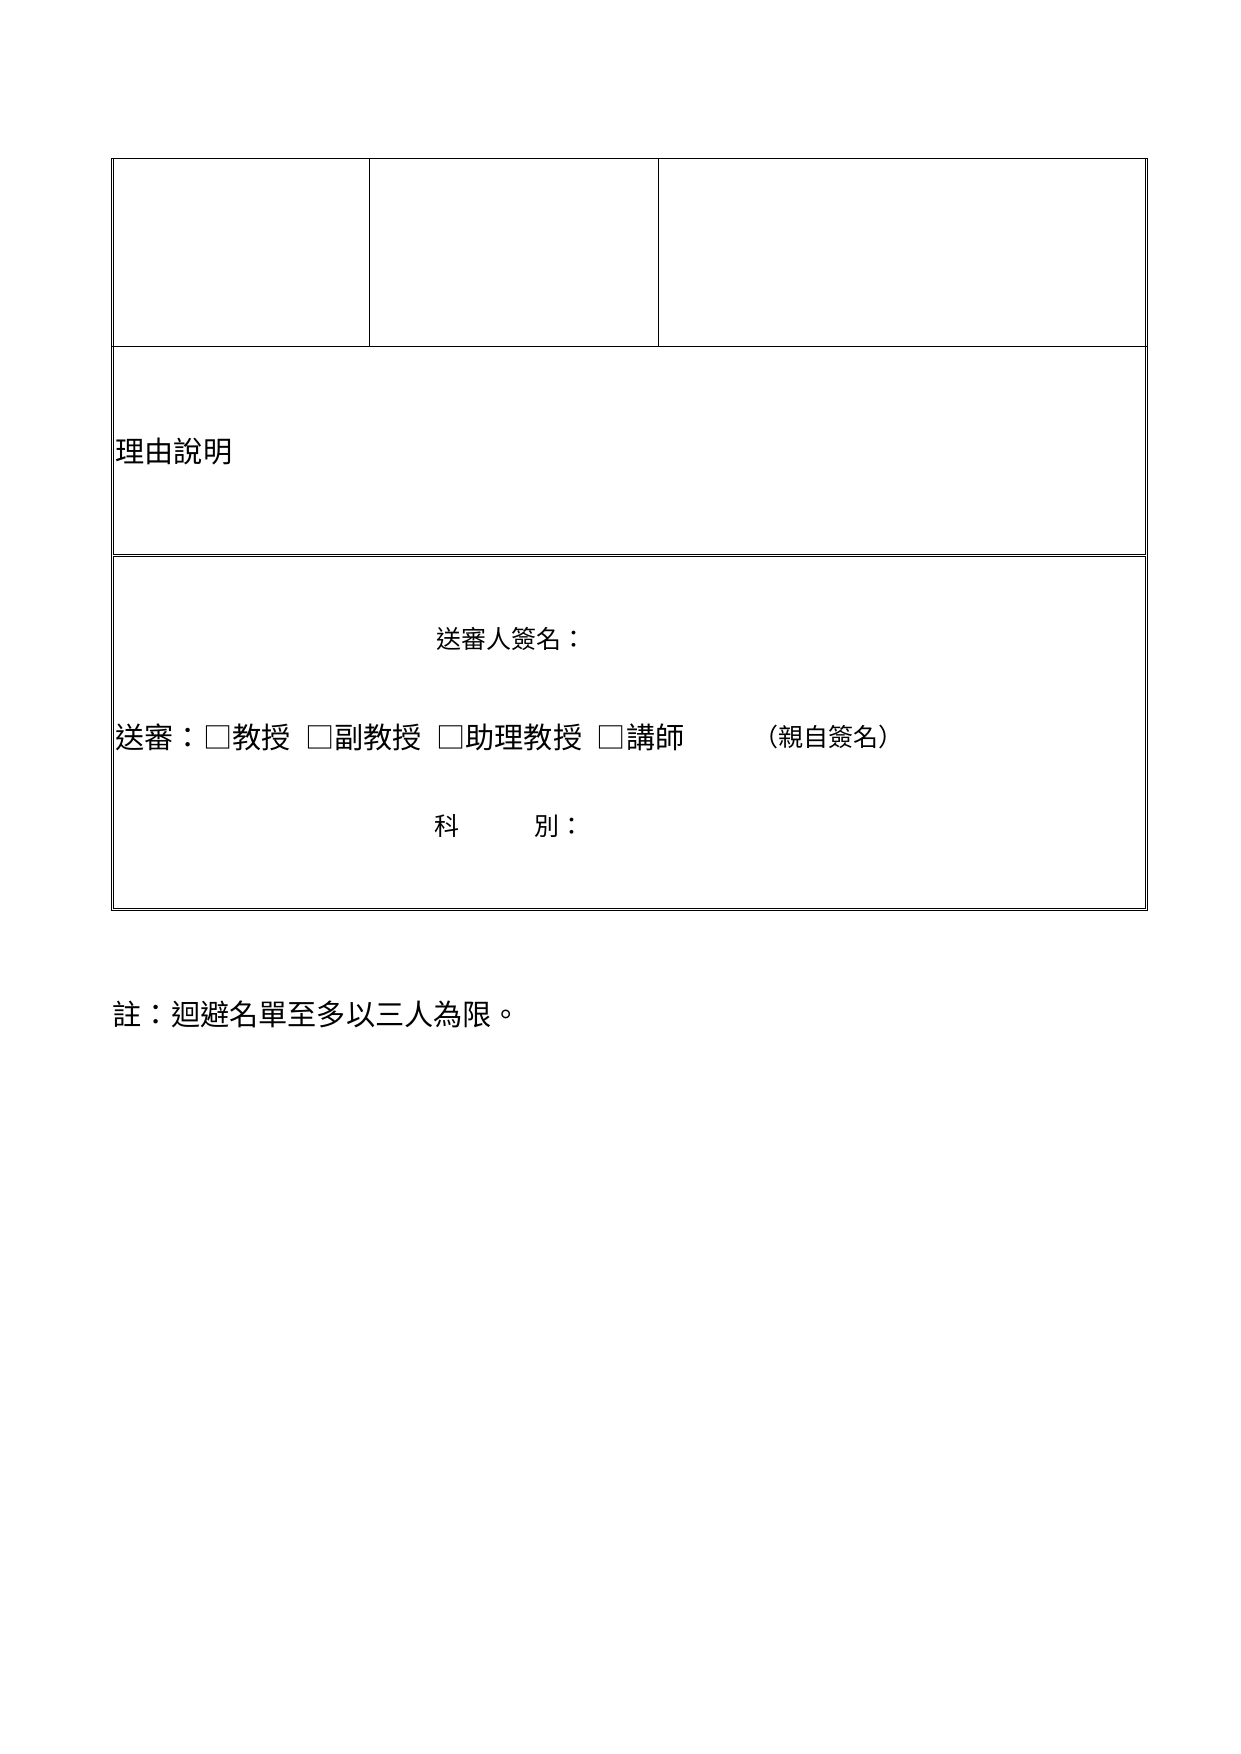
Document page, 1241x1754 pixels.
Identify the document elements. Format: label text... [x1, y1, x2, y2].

table_cell [659, 159, 1145, 346]
table_cell [370, 159, 658, 346]
table_cell [114, 159, 369, 346]
table_cell [114, 471, 1145, 554]
table_cell 理由說明 [114, 347, 1145, 471]
text 註：迴避名單至多以三人為限。 [112, 971, 1144, 1033]
table_cell 送審人簽名： 送審：□教授 □副教授 □助理教授 □講師 （親自簽名） 科 別： [114, 557, 1145, 908]
